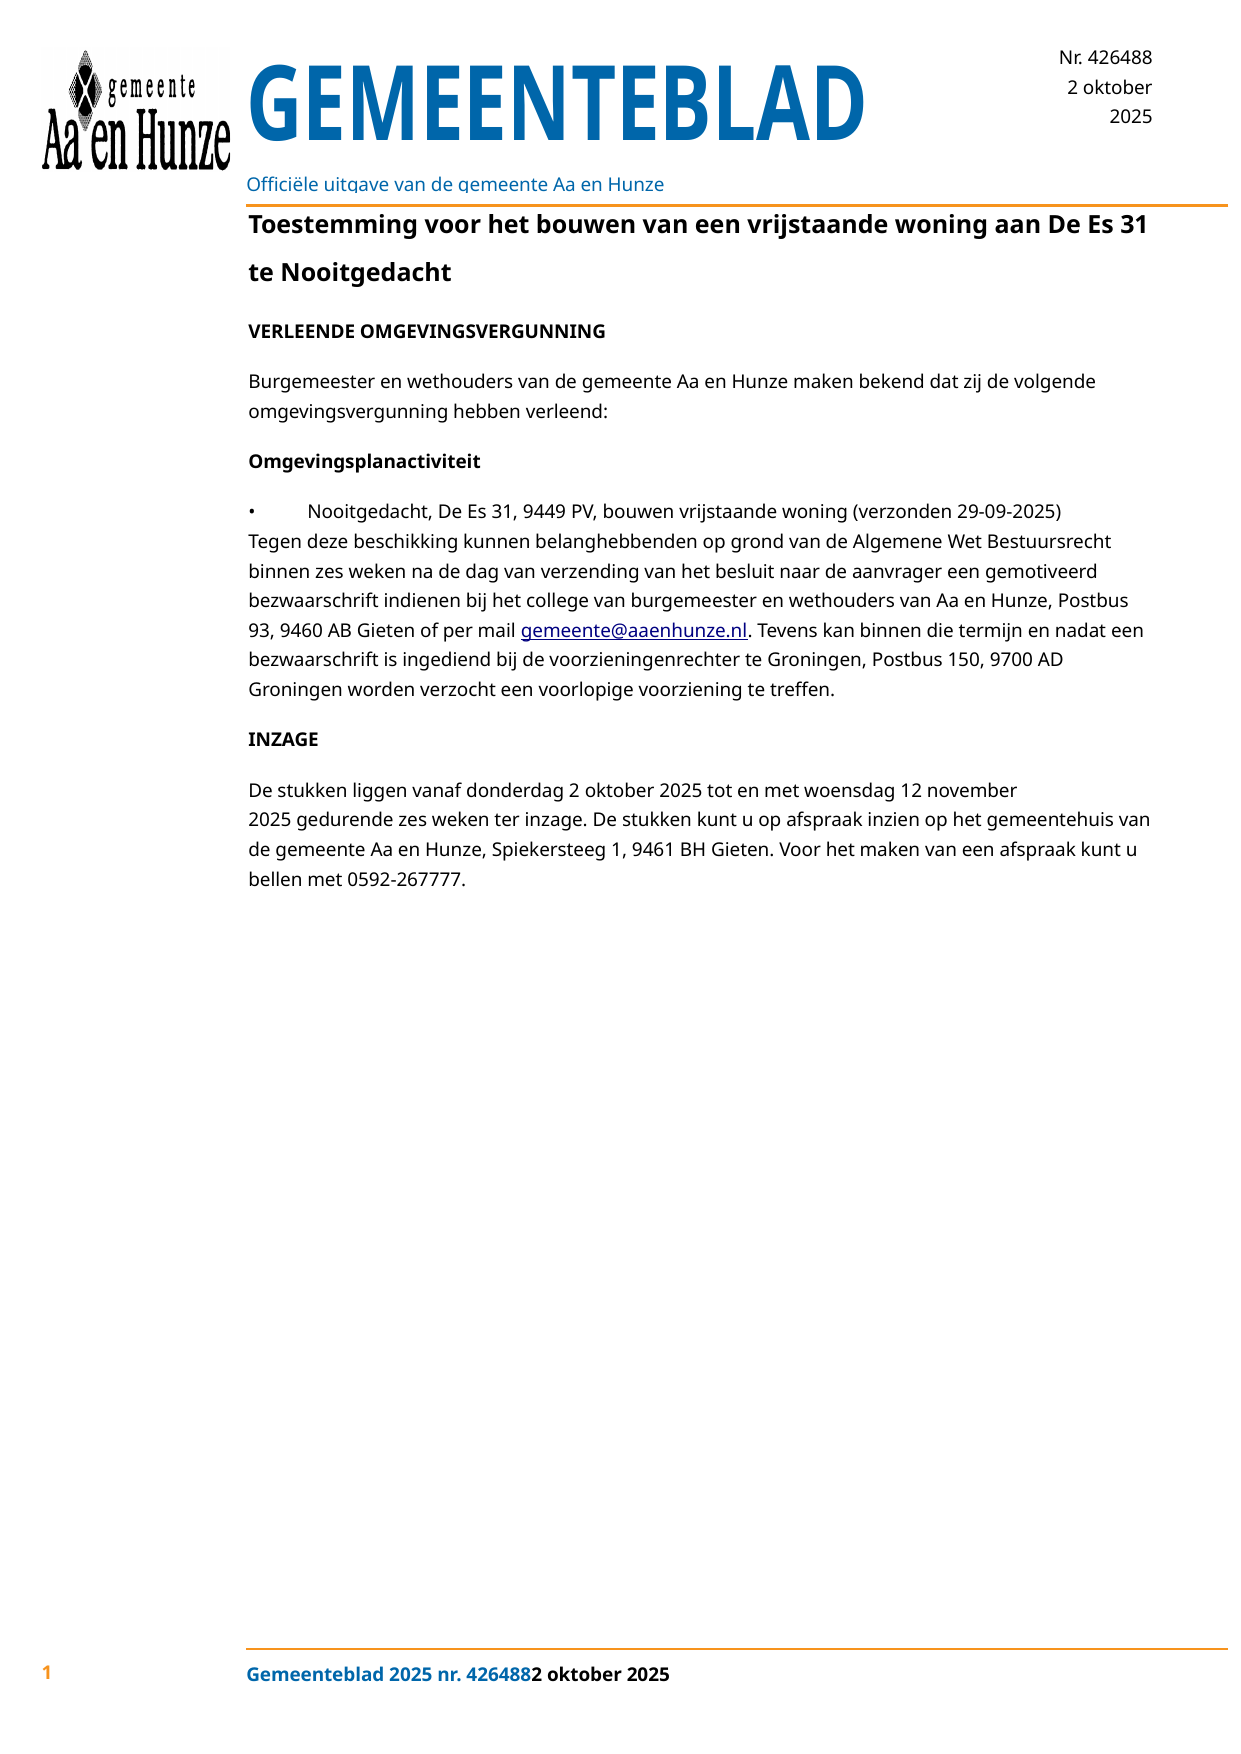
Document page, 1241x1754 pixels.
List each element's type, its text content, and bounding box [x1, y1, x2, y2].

text VERLEENDE OMGEVINGSVERGUNNING [248, 318, 1152, 344]
text Toestemming voor het bouwen van een vrijstaande woning aan De Es 31 te Nooitgedacht [248, 207, 1152, 288]
text Omgevingsplanactiviteit [248, 448, 1152, 474]
text INZAGE [248, 727, 1152, 752]
picture [41, 47, 231, 172]
text Tegen deze beschikking kunnen belanghebbenden op grond van de Algemene Wet Bestuursrecht binnen zes weken na de dag van verzending van het besluit naar de aanvrager een gemotiveerd bezwaarschrift indienen bij het college van burgemeester en wethouders van Aa en Hunze, Postbus 93, 9460 AB Gieten of per mail gemeente@aaenhunze.nl. Tevens kan binnen die termijn en nadat een bezwaarschrift is ingediend bij de voorzieningenrechter te Groningen, Postbus 150, 9700 AD Groningen worden verzocht een voorlopige voorziening te treffen. [248, 528, 1152, 702]
text De stukken liggen vanaf donderdag 2 oktober 2025 tot en met woensdag 12 november 2025 gedurende zes weken ter inzage. De stukken kunt u op afspraak inzien op het gemeentehuis van de gemeente Aa en Hunze, Spiekersteeg 1, 9461 BH Gieten. Voor het maken van een afspraak kunt u bellen met 0592-267777. [248, 777, 1152, 892]
text Burgemeester en wethouders van de gemeente Aa en Hunze maken bekend dat zij de volgende omgevingsvergunning hebben verleend: [248, 368, 1152, 424]
list Nooitgedacht, De Es 31, 9449 PV, bouwen vrijstaande woning (verzonden 29-09-2025) [248, 499, 1152, 524]
